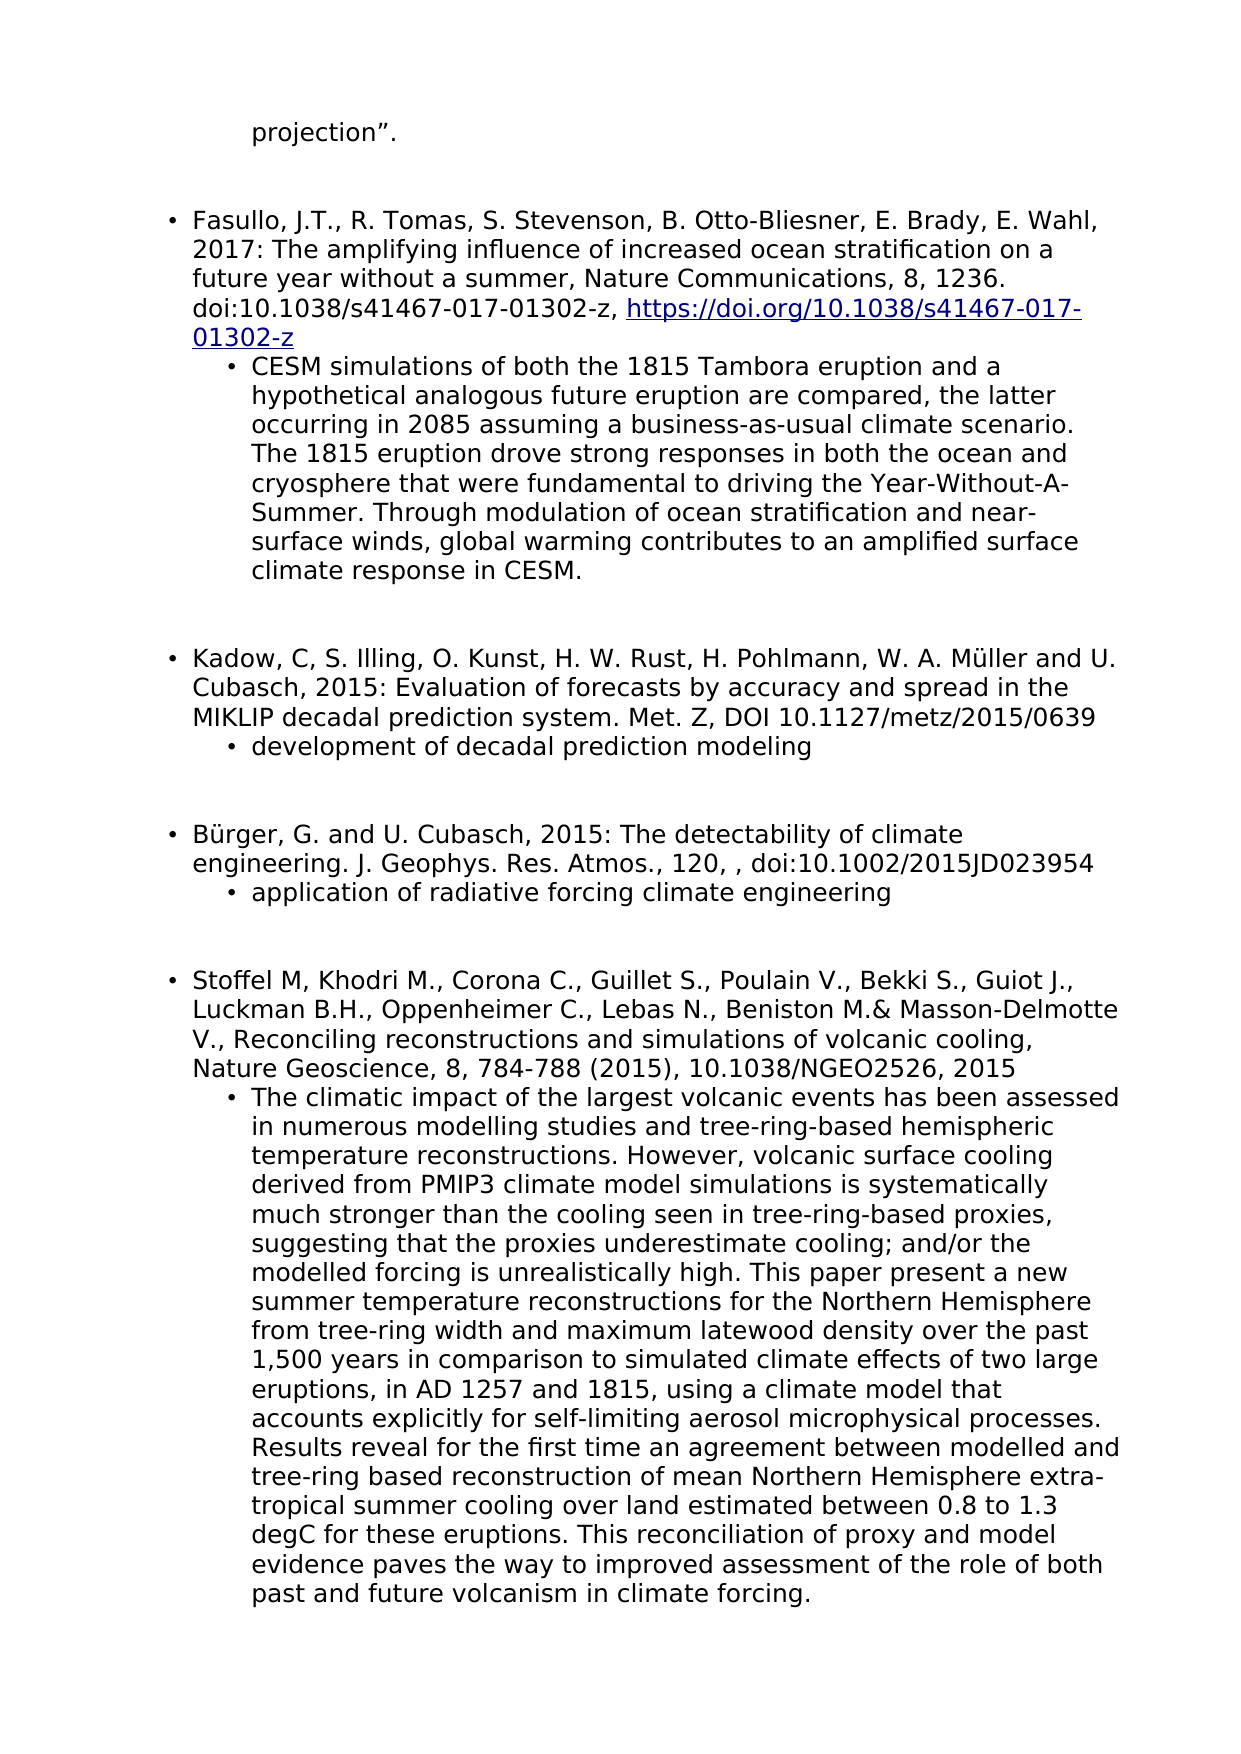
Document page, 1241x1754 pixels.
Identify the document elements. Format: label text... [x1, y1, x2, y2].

list CESM simulations of both the 1815 Tambora eruption and a hypothetical analogous future eruption are compared, the latter occurring in 2085 assuming a business-as-usual climate scenario. The 1815 eruption drove strong responses in both the ocean and cryosphere that were fundamental to driving the Year-Without-A-Summer. Through modulation of ocean stratification and near-surface winds, global warming contributes to an amplified surface climate response in CESM. [236, 352, 1122, 585]
list Stoffel M, Khodri M., Corona C., Guillet S., Poulain V., Bekki S., Guiot J., Luckman B.H., Oppenheimer C., Lebas N., Beniston M.& Masson-Delmotte V., Reconciling reconstructions and simulations of volcanic cooling, Nature Geoscience, 8, 784-788 (2015), 10.1038/NGEO2526, 2015 [177, 966, 1122, 1083]
list application of radiative forcing climate engineering [236, 878, 1122, 907]
list Fasullo, J.T., R. Tomas, S. Stevenson, B. Otto-Bliesner, E. Brady, E. Wahl, 2017: The amplifying influence of increased ocean stratification on a future year without a summer, Nature Communications, 8, 1236. doi:10.1038/s41467-017-01302-z, https://doi.org/10.1038/s41467-017-01302-z [177, 206, 1122, 352]
list The climatic impact of the largest volcanic events has been assessed in numerous modelling studies and tree-ring-based hemispheric temperature reconstructions. However, volcanic surface cooling derived from PMIP3 climate model simulations is systematically much stronger than the cooling seen in tree-ring-based proxies, suggesting that the proxies underestimate cooling; and/or the modelled forcing is unrealistically high. This paper present a new summer temperature reconstructions for the Northern Hemisphere from tree-ring width and maximum latewood density over the past 1,500 years in comparison to simulated climate effects of two large eruptions, in AD 1257 and 1815, using a climate model that accounts explicitly for self-limiting aerosol microphysical processes. Results reveal for the first time an agreement between modelled and tree-ring based reconstruction of mean Northern Hemisphere extra-tropical summer cooling over land estimated between 0.8 to 1.3 degC for these eruptions. This reconciliation of proxy and model evidence paves the way to improved assessment of the role of both past and future volcanism in climate forcing. [236, 1083, 1122, 1608]
list projection”. [236, 118, 1122, 147]
list Bürger, G. and U. Cubasch, 2015: The detectability of climate engineering. J. Geophys. Res. Atmos., 120, , doi:10.1002/2015JD023954 [177, 820, 1122, 878]
list Kadow, C, S. Illing, O. Kunst, H. W. Rust, H. Pohlmann, W. A. Müller and U. Cubasch, 2015: Evaluation of forecasts by accuracy and spread in the MIKLIP decadal prediction system. Met. Z, DOI 10.1127/metz/2015/0639 [177, 644, 1122, 732]
list development of decadal prediction modeling [236, 732, 1122, 761]
